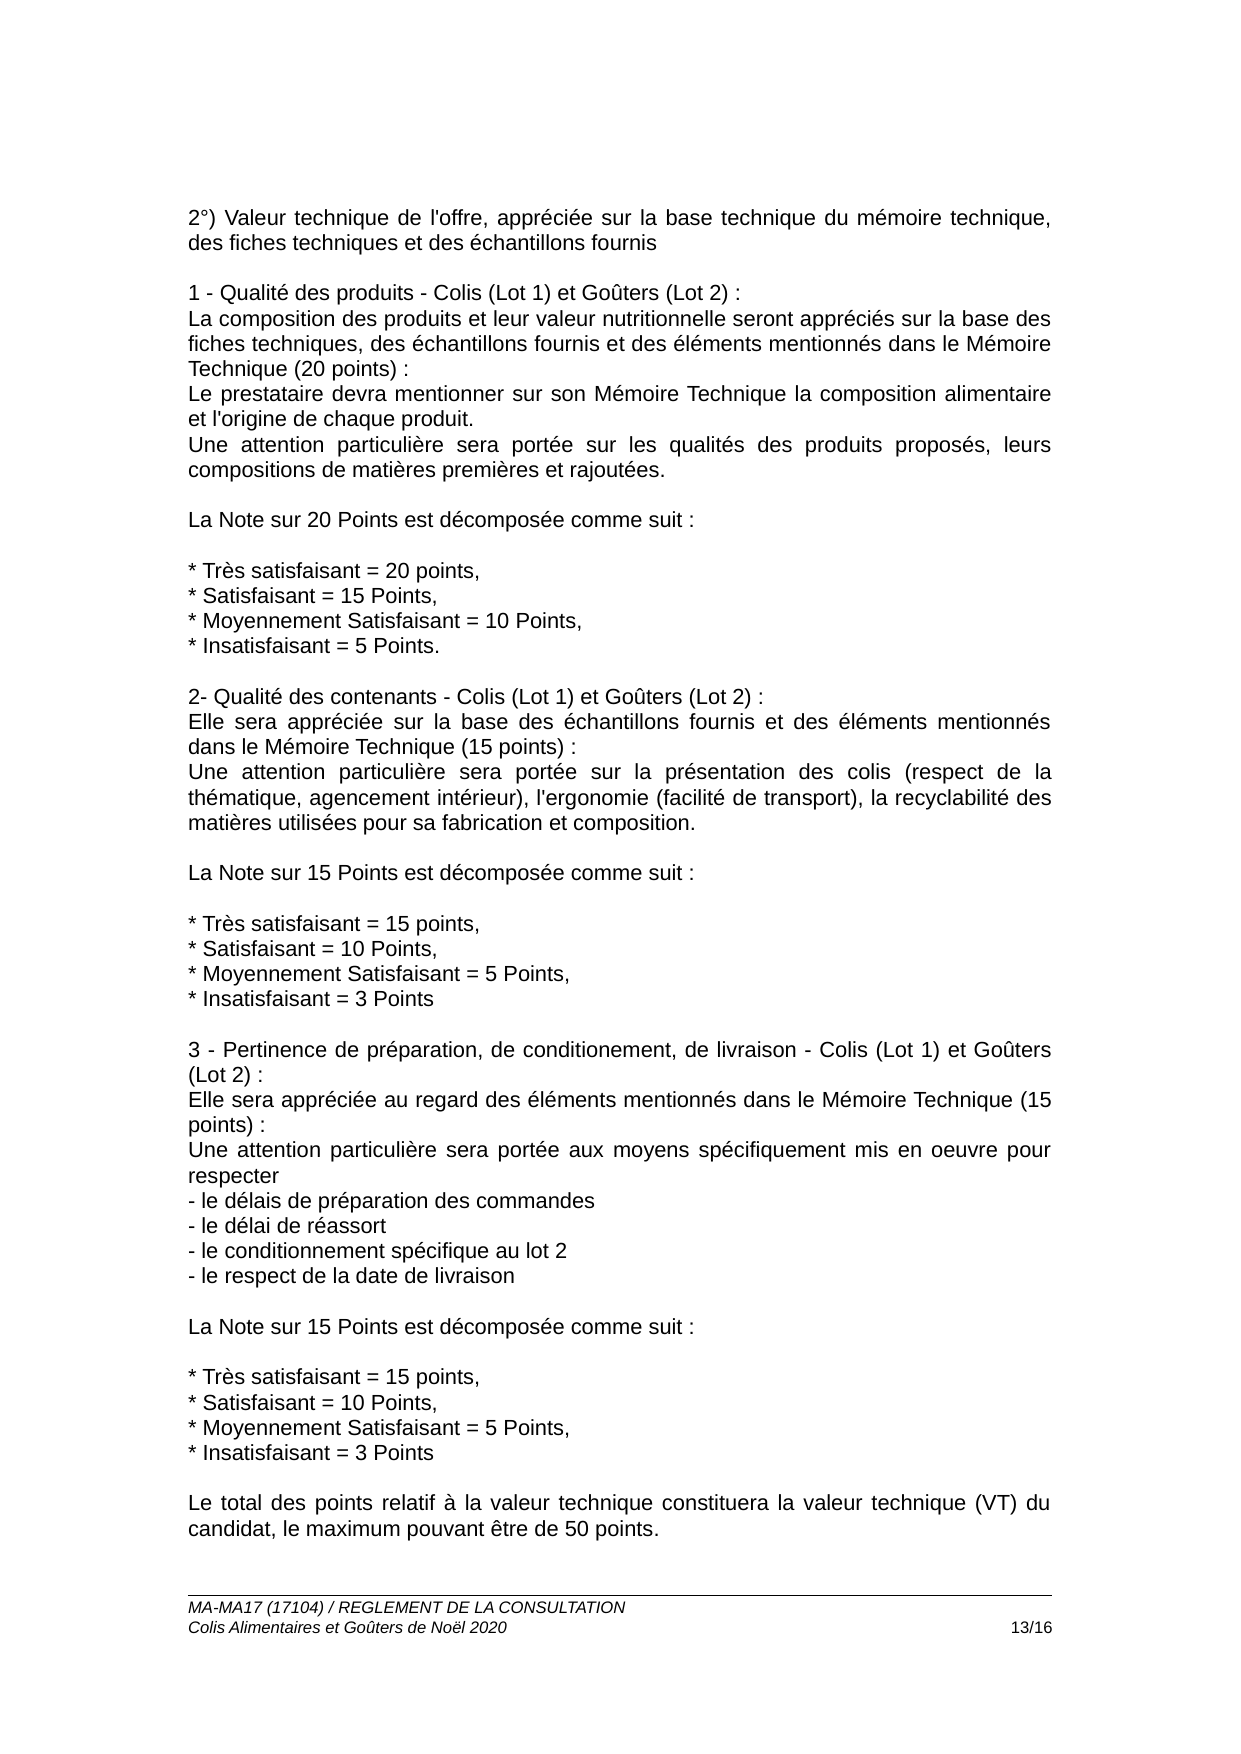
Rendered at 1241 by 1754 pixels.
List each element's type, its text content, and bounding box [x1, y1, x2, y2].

text La Note sur 15 Points est décomposée comme suit : [188, 1314, 1052, 1339]
text * Moyennement Satisfaisant = 10 Points, [188, 608, 1052, 633]
text * Très satisfaisant = 15 points, [188, 910, 1052, 936]
text Une attention particulière sera portée sur les qualités des produits proposés, leurs compositions de matières premières et rajoutées. [188, 431, 1052, 482]
text * Satisfaisant = 10 Points, [188, 1389, 1052, 1414]
text * Très satisfaisant = 20 points, [188, 557, 1052, 583]
text * Moyennement Satisfaisant = 5 Points, [188, 961, 1052, 986]
text Elle sera appréciée au regard des éléments mentionnés dans le Mémoire Technique (15 points) : [188, 1087, 1052, 1137]
text 1 - Qualité des produits - Colis (Lot 1) et Goûters (Lot 2) : [188, 280, 1052, 305]
text Elle sera appréciée sur la base des échantillons fournis et des éléments mentionnés dans le Mémoire Technique (15 points) : [188, 709, 1052, 759]
text 2°) Valeur technique de l'offre, appréciée sur la base technique du mémoire technique, des fiches techniques et des échantillons fournis [188, 204, 1052, 255]
text 2- Qualité des contenants - Colis (Lot 1) et Goûters (Lot 2) : [188, 683, 1052, 709]
text Une attention particulière sera portée aux moyens spécifiquement mis en oeuvre pour respecter [188, 1137, 1052, 1188]
text - le respect de la date de livraison [188, 1263, 1052, 1288]
text 3 - Pertinence de préparation, de conditionement, de livraison - Colis (Lot 1) et Goûters (Lot 2) : [188, 1036, 1052, 1087]
text * Insatisfaisant = 5 Points. [188, 633, 1052, 658]
text Le total des points relatif à la valeur technique constituera la valeur technique (VT) du candidat, le maximum pouvant être de 50 points. [188, 1490, 1052, 1541]
text * Très satisfaisant = 15 points, [188, 1364, 1052, 1389]
text * Satisfaisant = 10 Points, [188, 936, 1052, 961]
text Le prestataire devra mentionner sur son Mémoire Technique la composition alimentaire et l'origine de chaque produit. [188, 381, 1052, 431]
text - le délai de réassort [188, 1213, 1052, 1238]
text La composition des produits et leur valeur nutritionnelle seront appréciés sur la base des fiches techniques, des échantillons fournis et des éléments mentionnés dans le Mémoire Technique (20 points) : [188, 305, 1052, 381]
text * Insatisfaisant = 3 Points [188, 986, 1052, 1011]
text - le délais de préparation des commandes [188, 1188, 1052, 1213]
text La Note sur 20 Points est décomposée comme suit : [188, 507, 1052, 532]
text La Note sur 15 Points est décomposée comme suit : [188, 860, 1052, 885]
text * Insatisfaisant = 3 Points [188, 1440, 1052, 1465]
text - le conditionnement spécifique au lot 2 [188, 1238, 1052, 1263]
text * Moyennement Satisfaisant = 5 Points, [188, 1414, 1052, 1440]
text * Satisfaisant = 15 Points, [188, 583, 1052, 608]
text Une attention particulière sera portée sur la présentation des colis (respect de la thématique, agencement intérieur), l'ergonomie (facilité de transport), la recyclabilité des matières utilisées pour sa fabrication et composition. [188, 759, 1052, 835]
